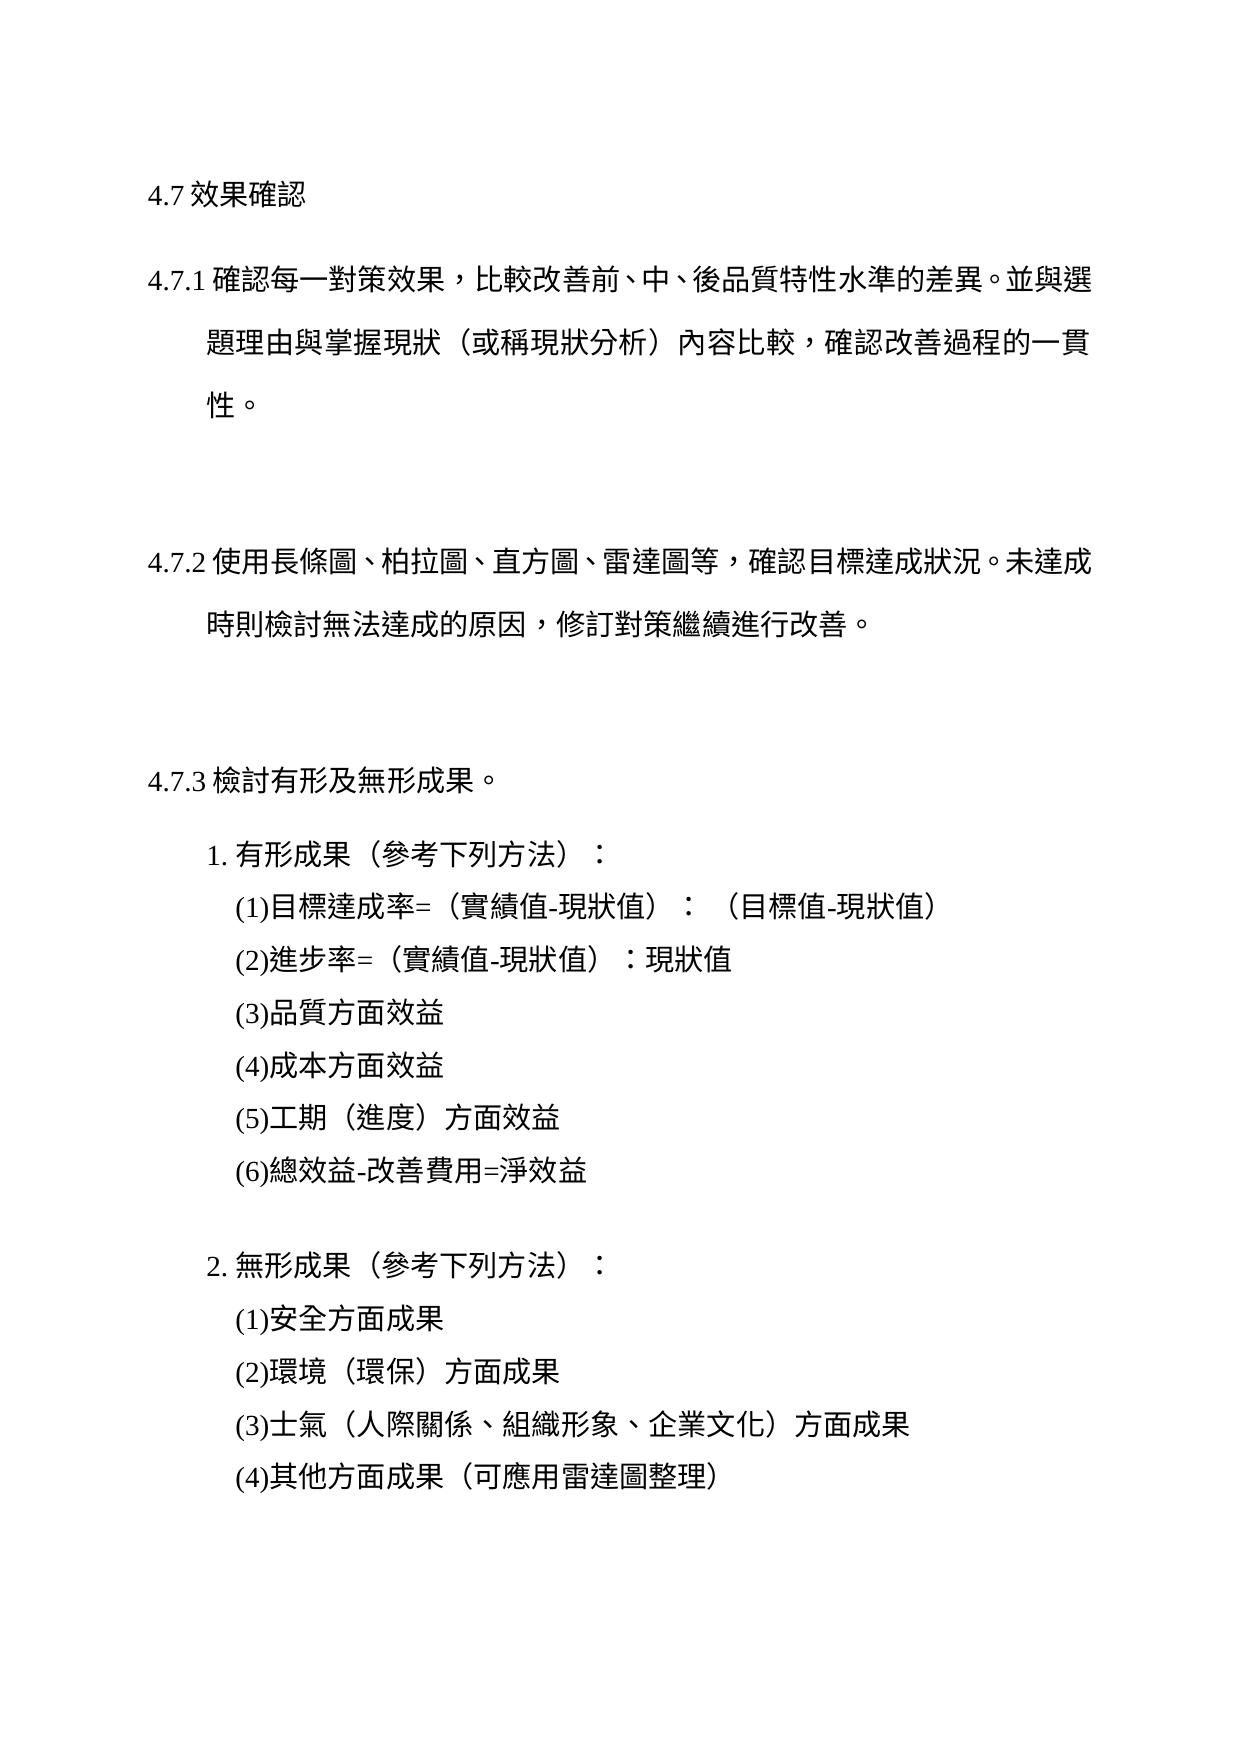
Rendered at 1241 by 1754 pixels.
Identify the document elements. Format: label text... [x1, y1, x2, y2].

subtitle 4.7.1確認每一對策效果，比較改善前、中、後品質特性水準的差異。並與選題理由與掌握現狀（或稱現狀分析）內容比較，確認改善過程的一貫性。 [148, 256, 1092, 425]
subtitle 4.7.2使用長條圖、柏拉圖、直方圖、雷達圖等，確認目標達成狀況。未達成時則檢討無法達成的原因，修訂對策繼續進行改善。 [148, 538, 1092, 644]
text (6)總效益-改善費用=淨效益 [235, 1148, 1092, 1190]
subtitle 4.7效果確認 [148, 172, 1092, 214]
text (2)環境（環保）方面成果 [235, 1348, 1092, 1391]
text (4)成本方面效益 [235, 1042, 1092, 1084]
text (3)品質方面效益 [235, 989, 1092, 1032]
text (1)安全方面成果 [235, 1295, 1092, 1338]
subtitle 4.7.3檢討有形及無形成果。 [148, 757, 1092, 799]
text 2. 無形成果（參考下列方法）： [206, 1243, 1092, 1285]
text (2)進步率=（實績值-現狀值）：現狀值 [235, 937, 1092, 979]
text (5)工期（進度）方面效益 [235, 1095, 1092, 1137]
text (4)其他方面成果（可應用雷達圖整理） [235, 1454, 1092, 1496]
text 1. 有形成果（參考下列方法）： [206, 831, 1092, 873]
text (1)目標達成率=（實績值-現狀值）： （目標值-現狀值） [235, 884, 1092, 926]
text (3)士氣（人際關係、組織形象、企業文化）方面成果 [235, 1401, 1092, 1443]
